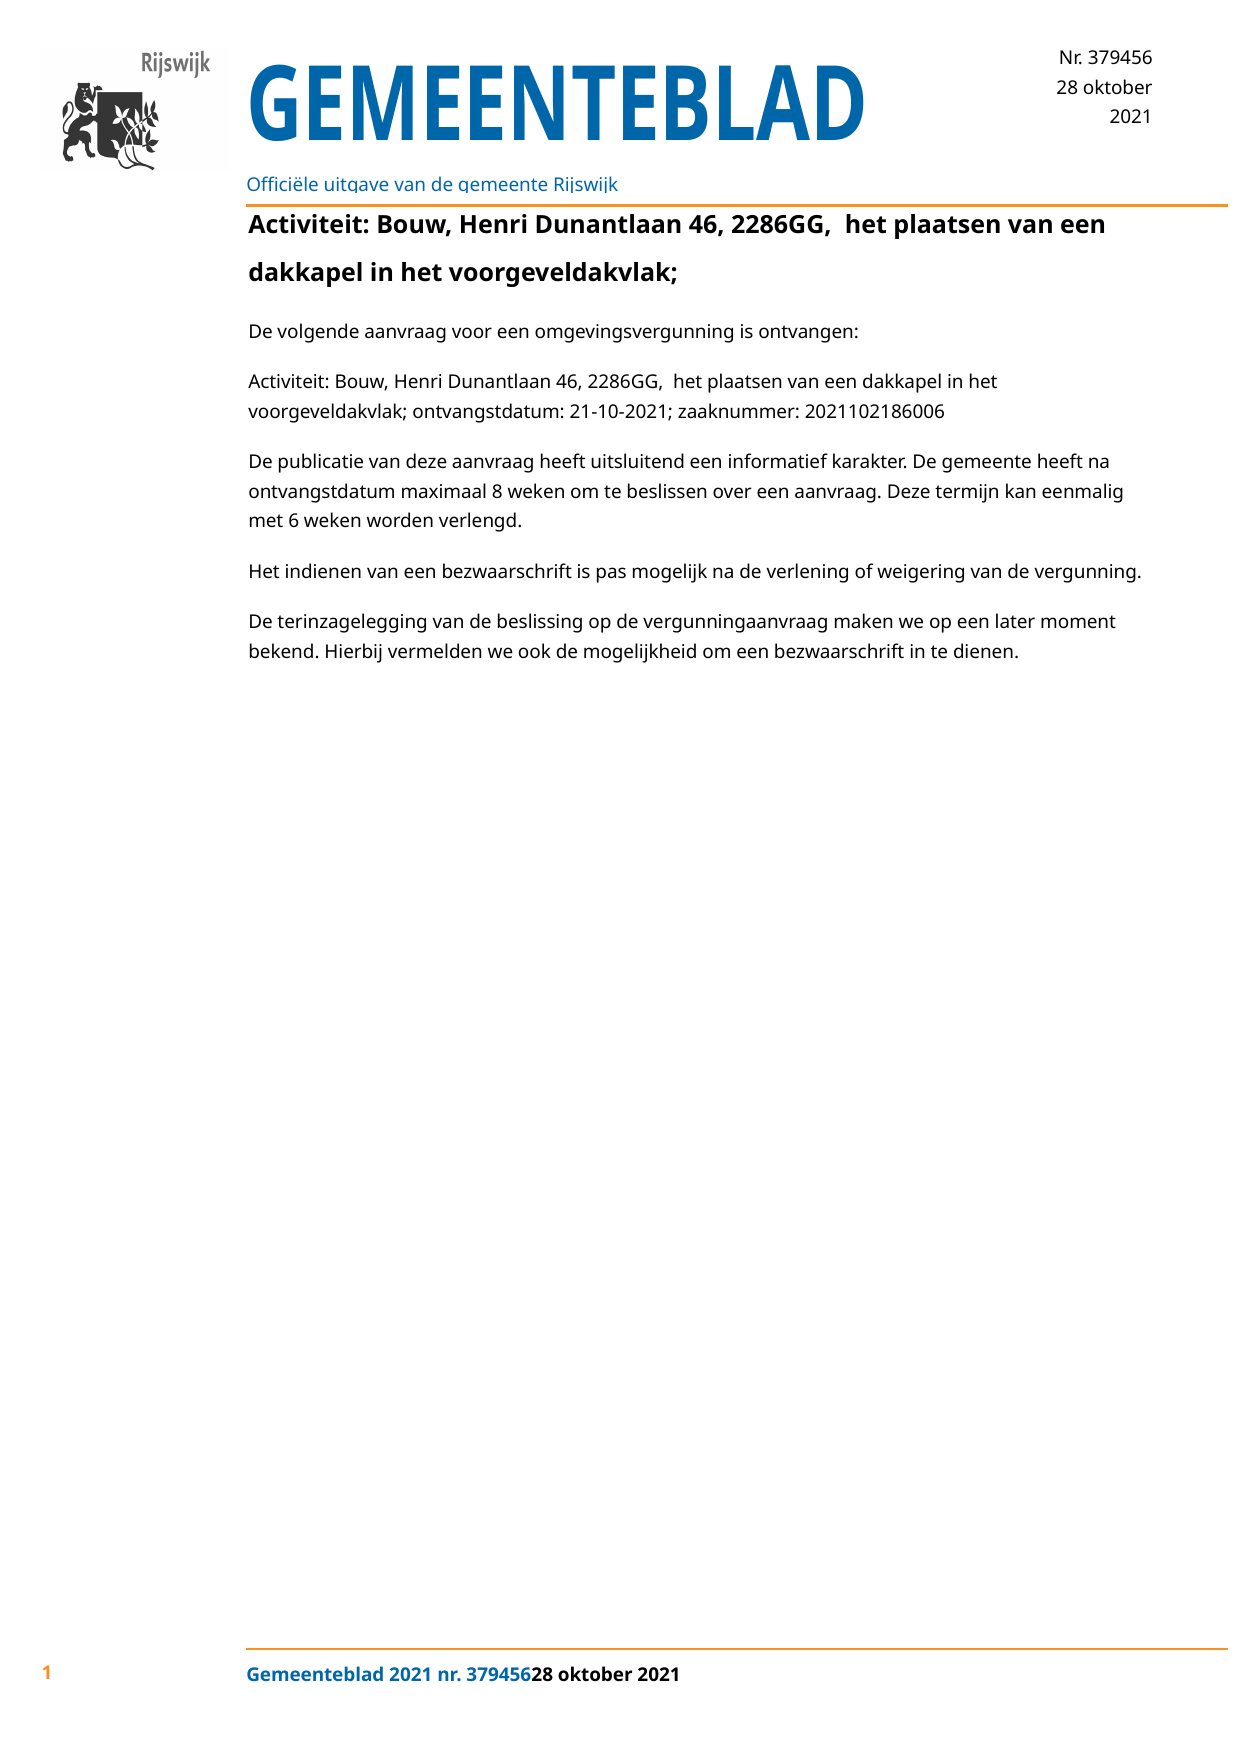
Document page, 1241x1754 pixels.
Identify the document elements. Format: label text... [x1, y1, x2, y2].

text Het indienen van een bezwaarschrift is pas mogelijk na de verlening of weigering van de vergunning. [248, 558, 1152, 584]
text De terinzagelegging van de beslissing op de vergunningaanvraag maken we op een later moment bekend. Hierbij vermelden we ook de mogelijkheid om een bezwaarschrift in te dienen. [248, 608, 1152, 664]
text Activiteit: Bouw, Henri Dunantlaan 46, 2286GG, het plaatsen van een dakkapel in het voorgeveldakvlak; ontvangstdatum: 21-10-2021; zaaknummer: 2021102186006 [248, 368, 1152, 424]
text Activiteit: Bouw, Henri Dunantlaan 46, 2286GG, het plaatsen van een dakkapel in het voorgeveldakvlak; [248, 207, 1152, 288]
text De publicatie van deze aanvraag heeft uitsluitend een informatief karakter. De gemeente heeft na ontvangstdatum maximaal 8 weken om te beslissen over een aanvraag. Deze termijn kan eenmalig met 6 weken worden verlengd. [248, 448, 1152, 533]
picture [41, 47, 231, 172]
text De volgende aanvraag voor een omgevingsvergunning is ontvangen: [248, 318, 1152, 344]
